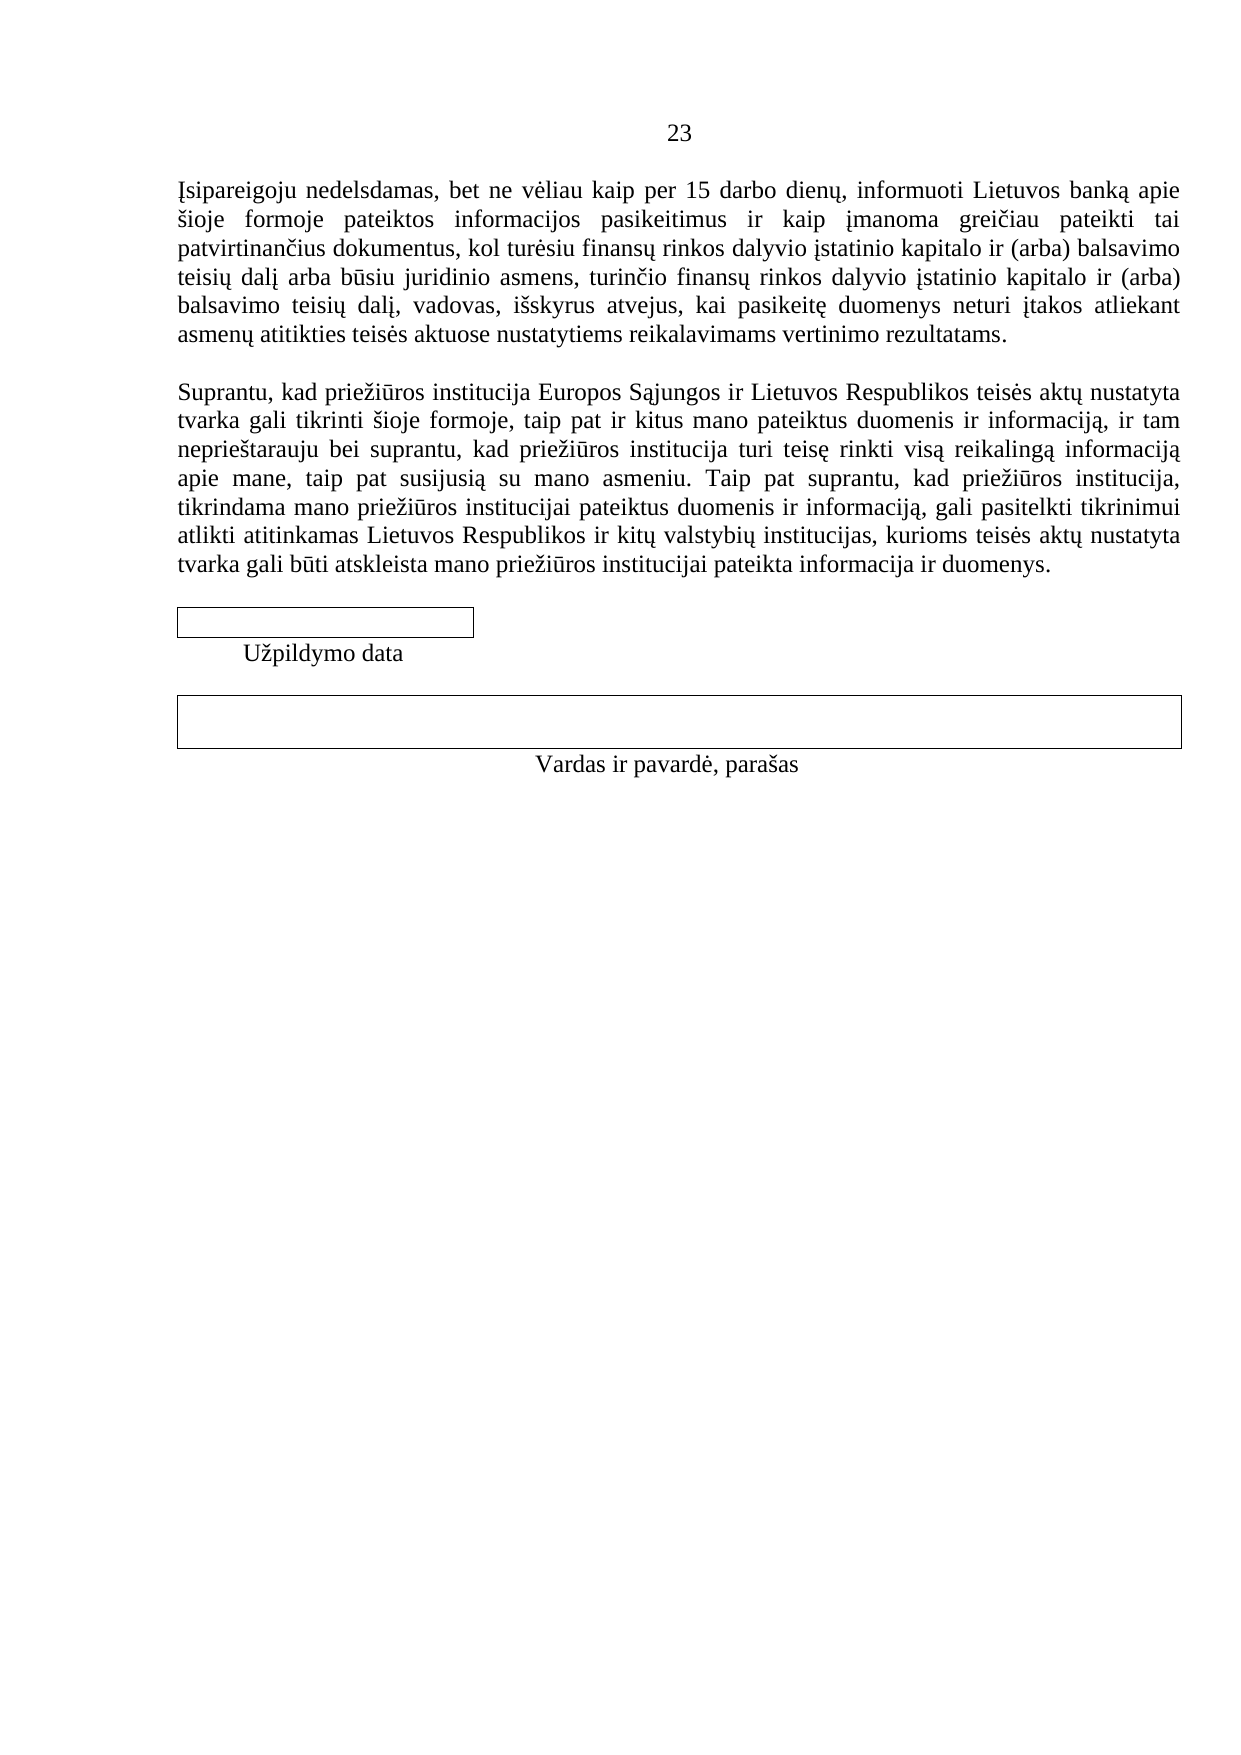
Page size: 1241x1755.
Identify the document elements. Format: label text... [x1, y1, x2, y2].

text Užpildymo data [177, 638, 1181, 666]
text Vardas ir pavardė, parašas [177, 749, 1181, 777]
table_header [178, 608, 473, 637]
table_header [178, 696, 1181, 748]
text Suprantu, kad priežiūros institucija Europos Sąjungos ir Lietuvos Respublikos teisės aktų nustatyta tvarka gali tikrinti šioje formoje, taip pat ir kitus mano pateiktus duomenis ir informaciją, ir tam neprieštarauju bei suprantu, kad priežiūros institucija turi teisę rinkti visą reikalingą informaciją apie mane, taip pat susijusią su mano asmeniu. Taip pat suprantu, kad priežiūros institucija, tikrindama mano priežiūros institucijai pateiktus duomenis ir informaciją, gali pasitelkti tikrinimui atlikti atitinkamas Lietuvos Respublikos ir kitų valstybių institucijas, kurioms teisės aktų nustatyta tvarka gali būti atskleista mano priežiūros institucijai pateikta informacija ir duomenys. [177, 377, 1181, 578]
text Įsipareigoju nedelsdamas, bet ne vėliau kaip per 15 darbo dienų, informuoti Lietuvos banką apie šioje formoje pateiktos informacijos pasikeitimus ir kaip įmanoma greičiau pateikti tai patvirtinančius dokumentus, kol turėsiu finansų rinkos dalyvio įstatinio kapitalo ir (arba) balsavimo teisių dalį arba būsiu juridinio asmens, turinčio finansų rinkos dalyvio įstatinio kapitalo ir (arba) balsavimo teisių dalį, vadovas, išskyrus atvejus, kai pasikeitę duomenys neturi įtakos atliekant asmenų atitikties teisės aktuose nustatytiems reikalavimams vertinimo rezultatams. [177, 176, 1181, 348]
